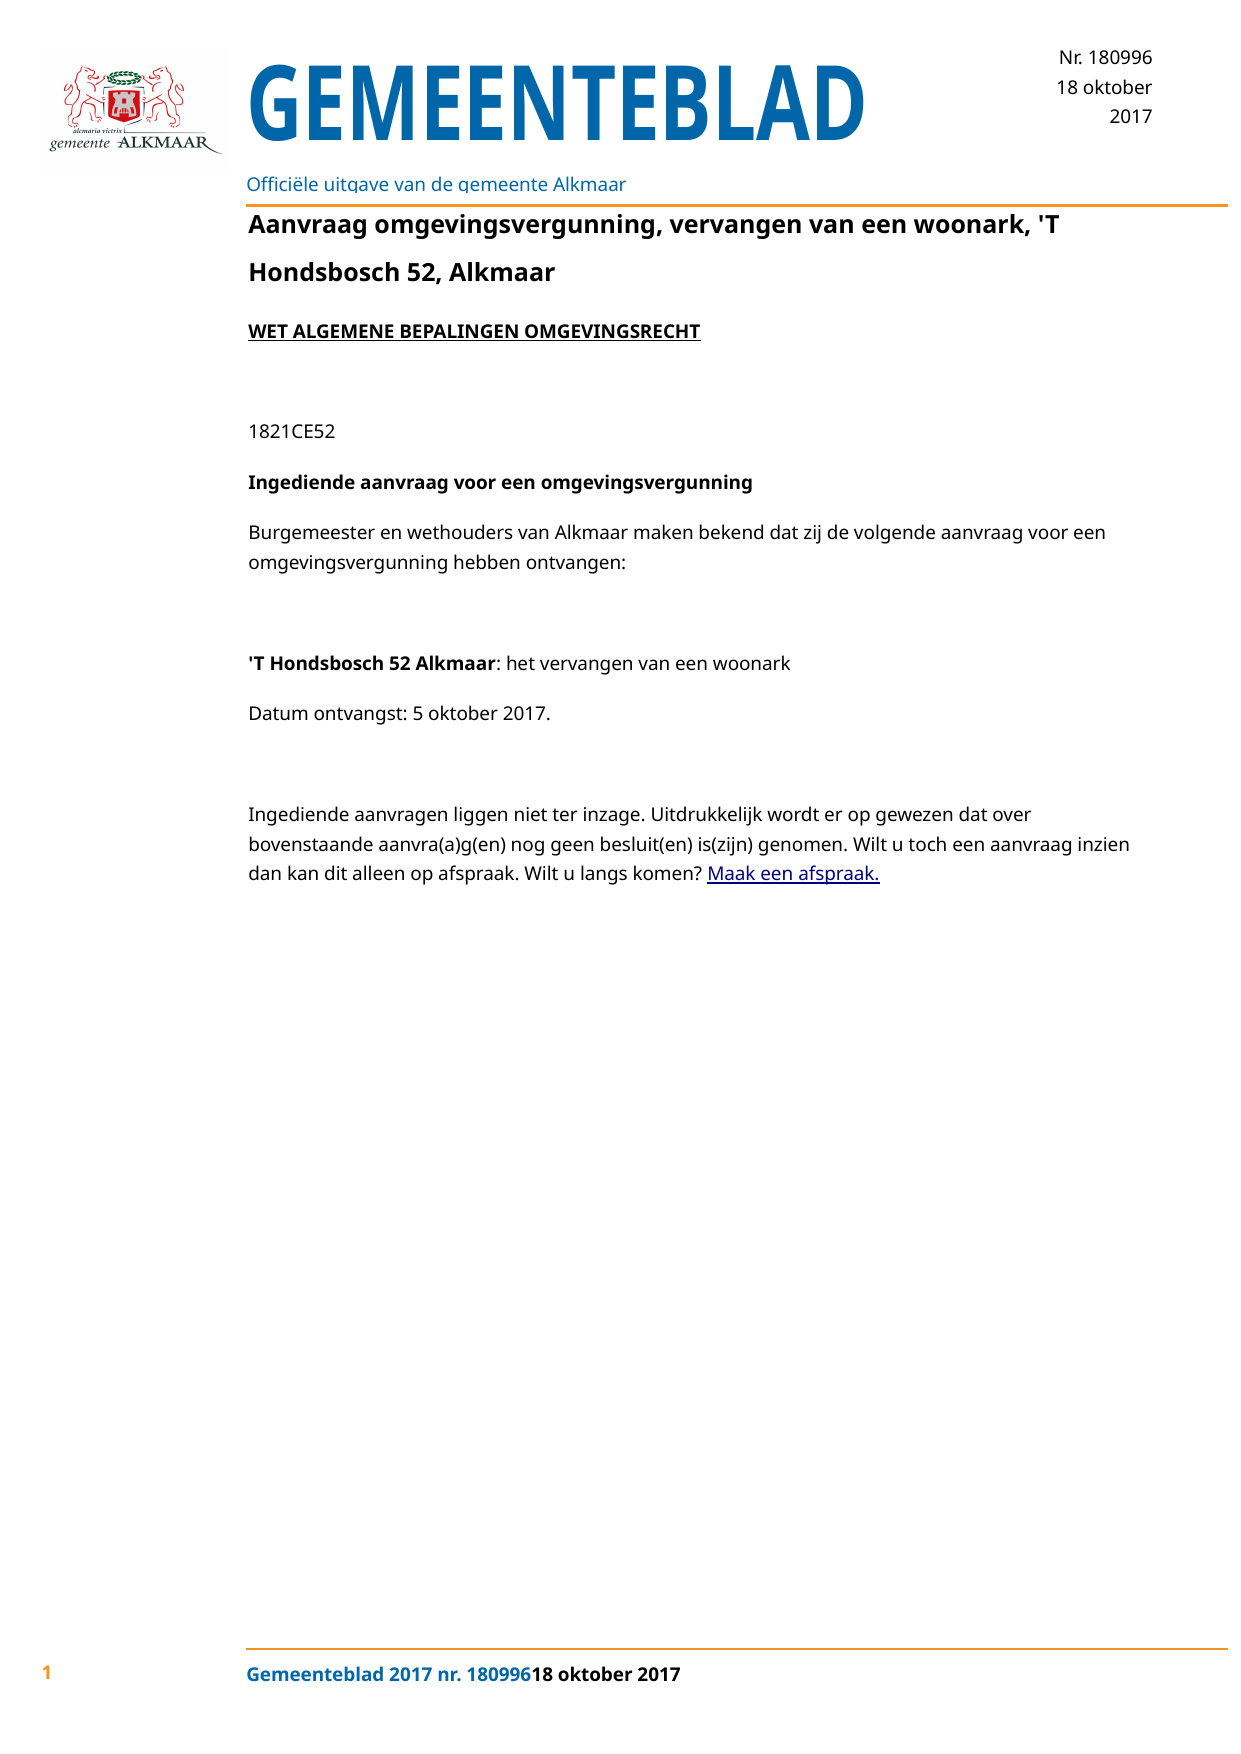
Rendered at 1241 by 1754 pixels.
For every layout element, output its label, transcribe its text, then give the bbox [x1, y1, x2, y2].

text WET ALGEMENE BEPALINGEN OMGEVINGSRECHT [248, 318, 1152, 344]
text Burgemeester en wethouders van Alkmaar maken bekend dat zij de volgende aanvraag voor een omgevingsvergunning hebben ontvangen: [248, 519, 1152, 575]
text 'T Hondsbosch 52 Alkmaar: het vervangen van een woonark [248, 650, 1152, 676]
text Aanvraag omgevingsvergunning, vervangen van een woonark, 'T Hondsbosch 52, Alkmaar [248, 207, 1152, 288]
text Ingediende aanvragen liggen niet ter inzage. Uitdrukkelijk wordt er op gewezen dat over bovenstaande aanvra(a)g(en) nog geen besluit(en) is(zijn) genomen. Wilt u toch een aanvraag inzien dan kan dit alleen op afspraak. Wilt u langs komen? Maak een afspraak. [248, 801, 1152, 886]
text 1821CE52 [248, 419, 1152, 444]
text Datum ontvangst: 5 oktober 2017. [248, 700, 1152, 726]
text Ingediende aanvraag voor een omgevingsvergunning [248, 469, 1152, 495]
picture [41, 47, 231, 172]
